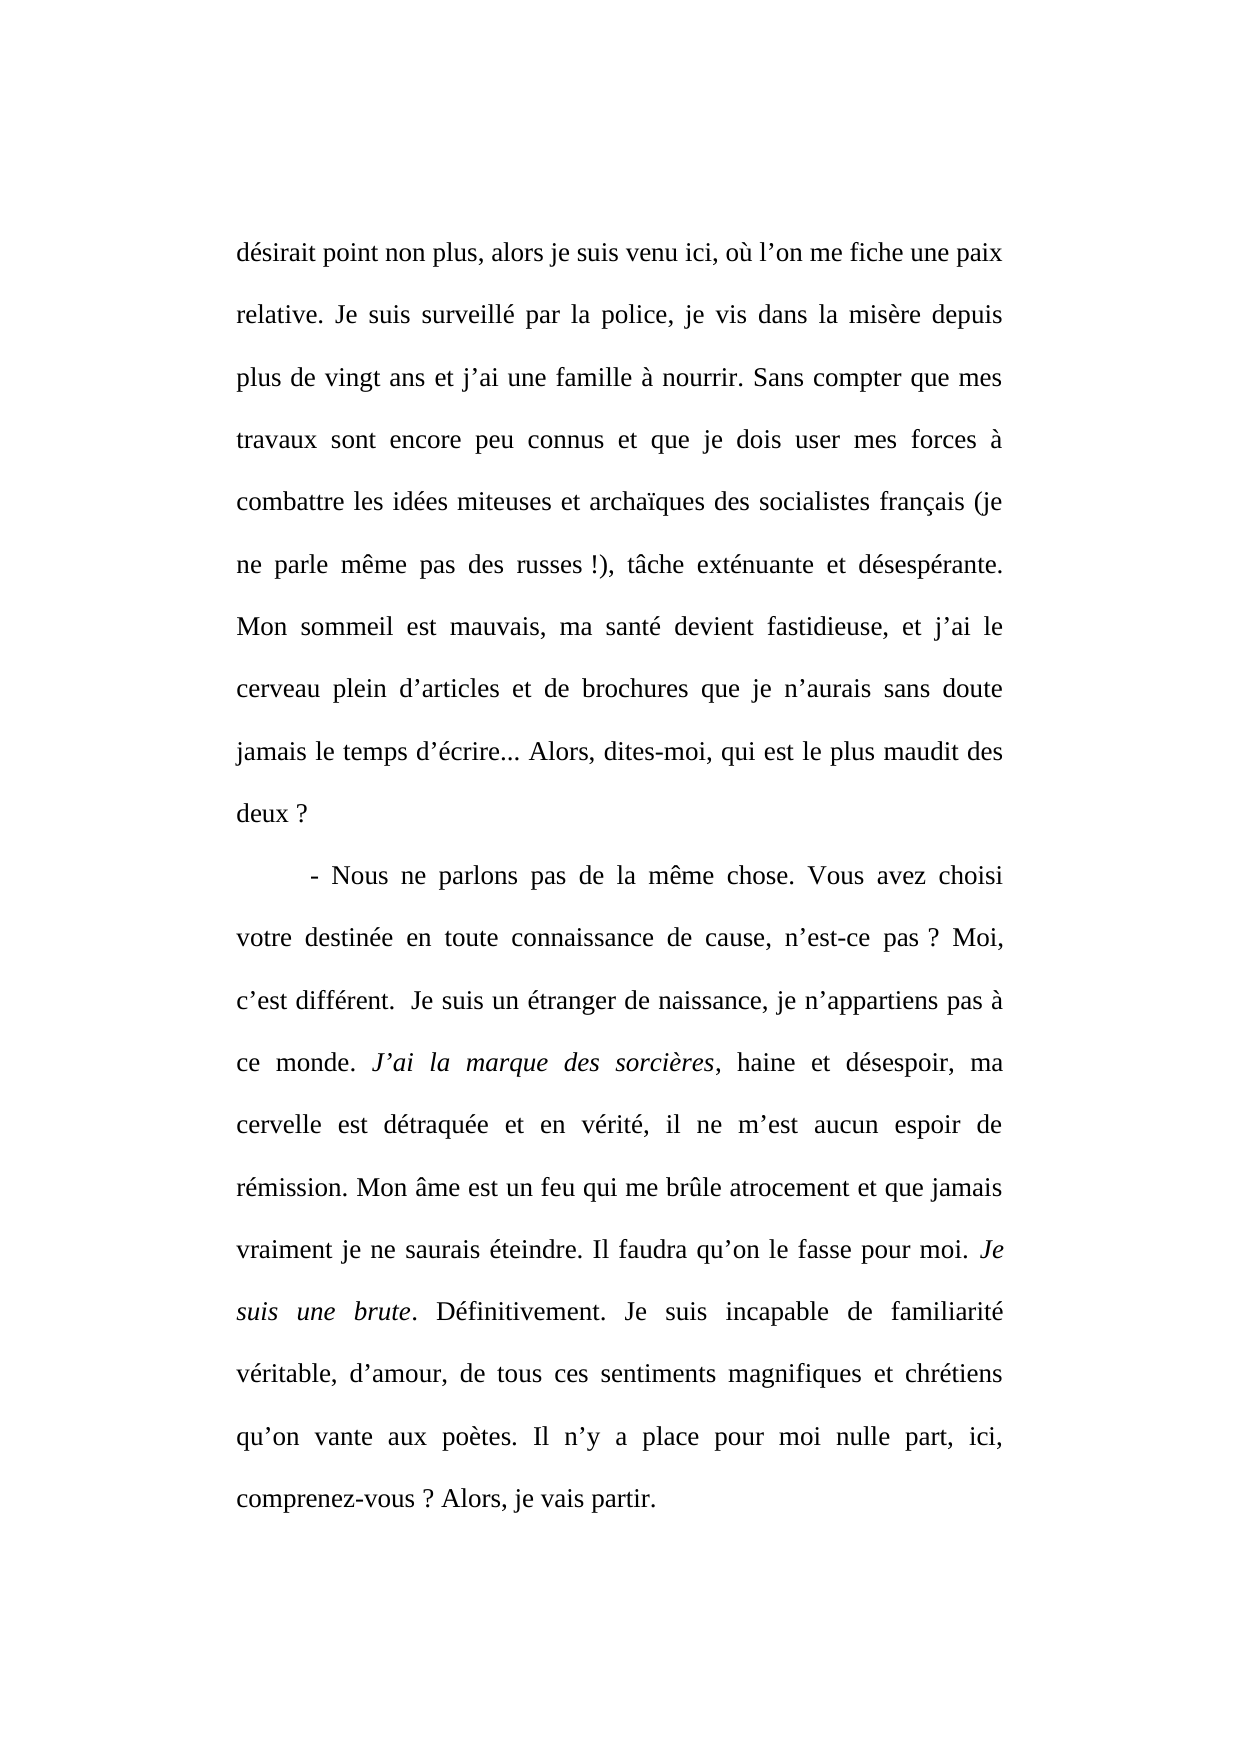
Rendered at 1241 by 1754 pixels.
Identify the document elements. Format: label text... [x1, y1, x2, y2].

text désirait point non plus, alors je suis venu ici, où l’on me fiche une paix relative. Je suis surveillé par la police, je vis dans la misère depuis plus de vingt ans et j’ai une famille à nourrir. Sans compter que mes travaux sont encore peu connus et que je dois user mes forces à combattre les idées miteuses et archaïques des socialistes français (je ne parle même pas des russes !), tâche exténuante et désespérante. Mon sommeil est mauvais, ma santé devient fastidieuse, et j’ai le cerveau plein d’articles et de brochures que je n’aurais sans doute jamais le temps d’écrire... Alors, dites-moi, qui est le plus maudit des deux ? [236, 236, 1004, 828]
text - Nous ne parlons pas de la même chose. Vous avez choisi votre destinée en toute connaissance de cause, n’est-ce pas ? Moi, c’est différent. Je suis un étranger de naissance, je n’appartiens pas à ce monde. J’ai la marque des sorcières, haine et désespoir, ma cervelle est détraquée et en vérité, il ne m’est aucun espoir de rémission. Mon âme est un feu qui me brûle atrocement et que jamais vraiment je ne saurais éteindre. Il faudra qu’on le fasse pour moi. Je suis une brute. Définitivement. Je suis incapable de familiarité véritable, d’amour, de tous ces sentiments magnifiques et chrétiens qu’on vante aux poètes. Il n’y a place pour moi nulle part, ici, comprenez-vous ? Alors, je vais partir. [236, 859, 1004, 1513]
